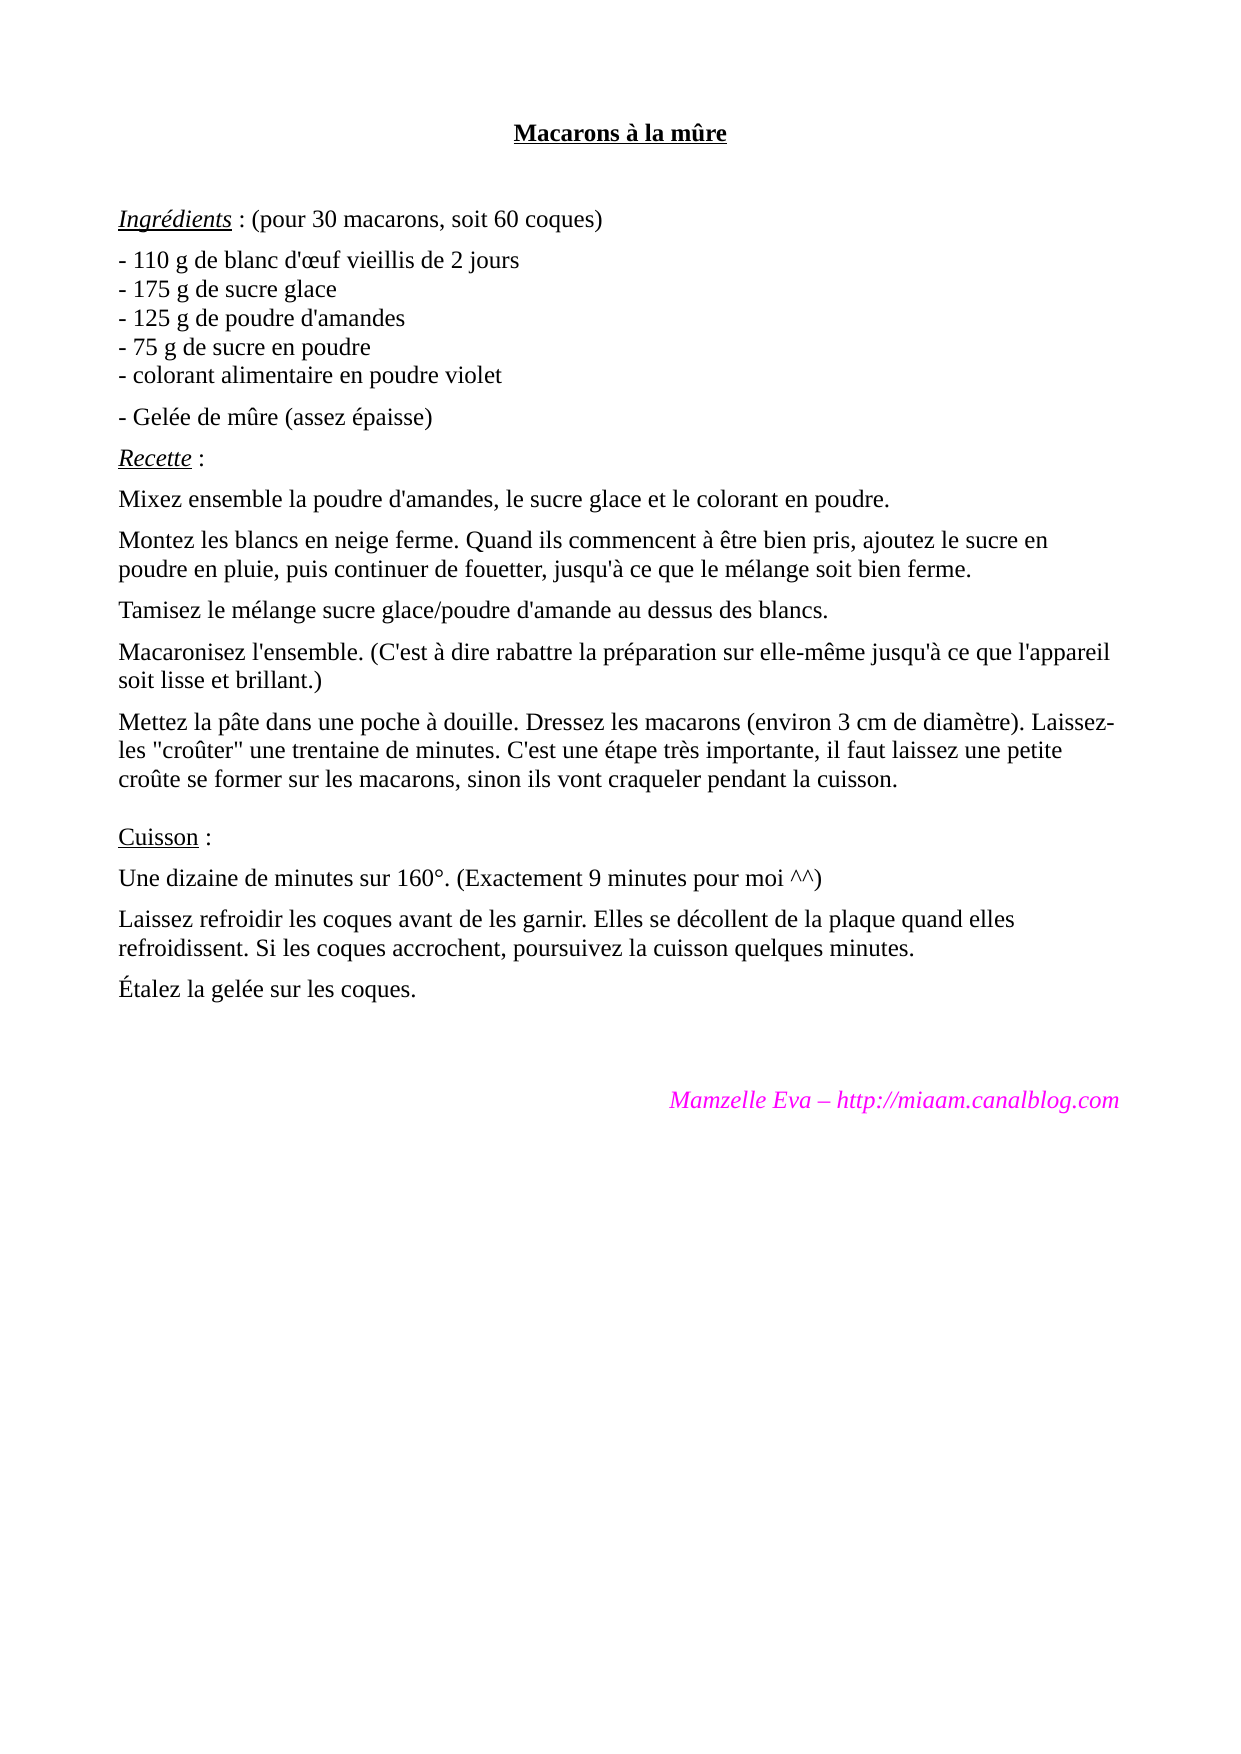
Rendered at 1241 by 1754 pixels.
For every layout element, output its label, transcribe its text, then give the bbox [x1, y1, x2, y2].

text Tamisez le mélange sucre glace/poudre d'amande au dessus des blancs. [118, 596, 1122, 624]
text Macaronisez l'ensemble. (C'est à dire rabattre la préparation sur elle-même jusqu'à ce que l'appareil soit lisse et brillant.) [118, 637, 1122, 694]
text Mamzelle Eva – http://miaam.canalblog.com [118, 1086, 1122, 1114]
text Montez les blancs en neige ferme. Quand ils commencent à être bien pris, ajoutez le sucre en poudre en pluie, puis continuer de fouetter, jusqu'à ce que le mélange soit bien ferme. [118, 526, 1122, 583]
text Une dizaine de minutes sur 160°. (Exactement 9 minutes pour moi ^^) [118, 863, 1122, 892]
text Mettez la pâte dans une poche à douille. Dressez les macarons (environ 3 cm de diamètre). Laissez-les "croûter" une trentaine de minutes. C'est une étape très importante, il faut laissez une petite croûte se former sur les macarons, sinon ils vont craqueler pendant la cuisson. Cuisson : [118, 707, 1122, 851]
text - Gelée de mûre (assez épaisse) [118, 402, 1122, 431]
text Mixez ensemble la poudre d'amandes, le sucre glace et le colorant en poudre. [118, 484, 1122, 513]
text Recette : [118, 443, 1122, 472]
text Ingrédients : (pour 30 macarons, soit 60 coques) [118, 204, 1122, 233]
text Macarons à la mûre [118, 118, 1122, 147]
text Laissez refroidir les coques avant de les garnir. Elles se décollent de la plaque quand elles refroidissent. Si les coques accrochent, poursuivez la cuisson quelques minutes. [118, 904, 1122, 962]
text - 110 g de blanc d'œuf vieillis de 2 jours - 175 g de sucre glace - 125 g de poudre d'amandes - 75 g de sucre en poudre - colorant alimentaire en poudre violet [118, 246, 1122, 389]
text Étalez la gelée sur les coques. [118, 974, 1122, 1003]
